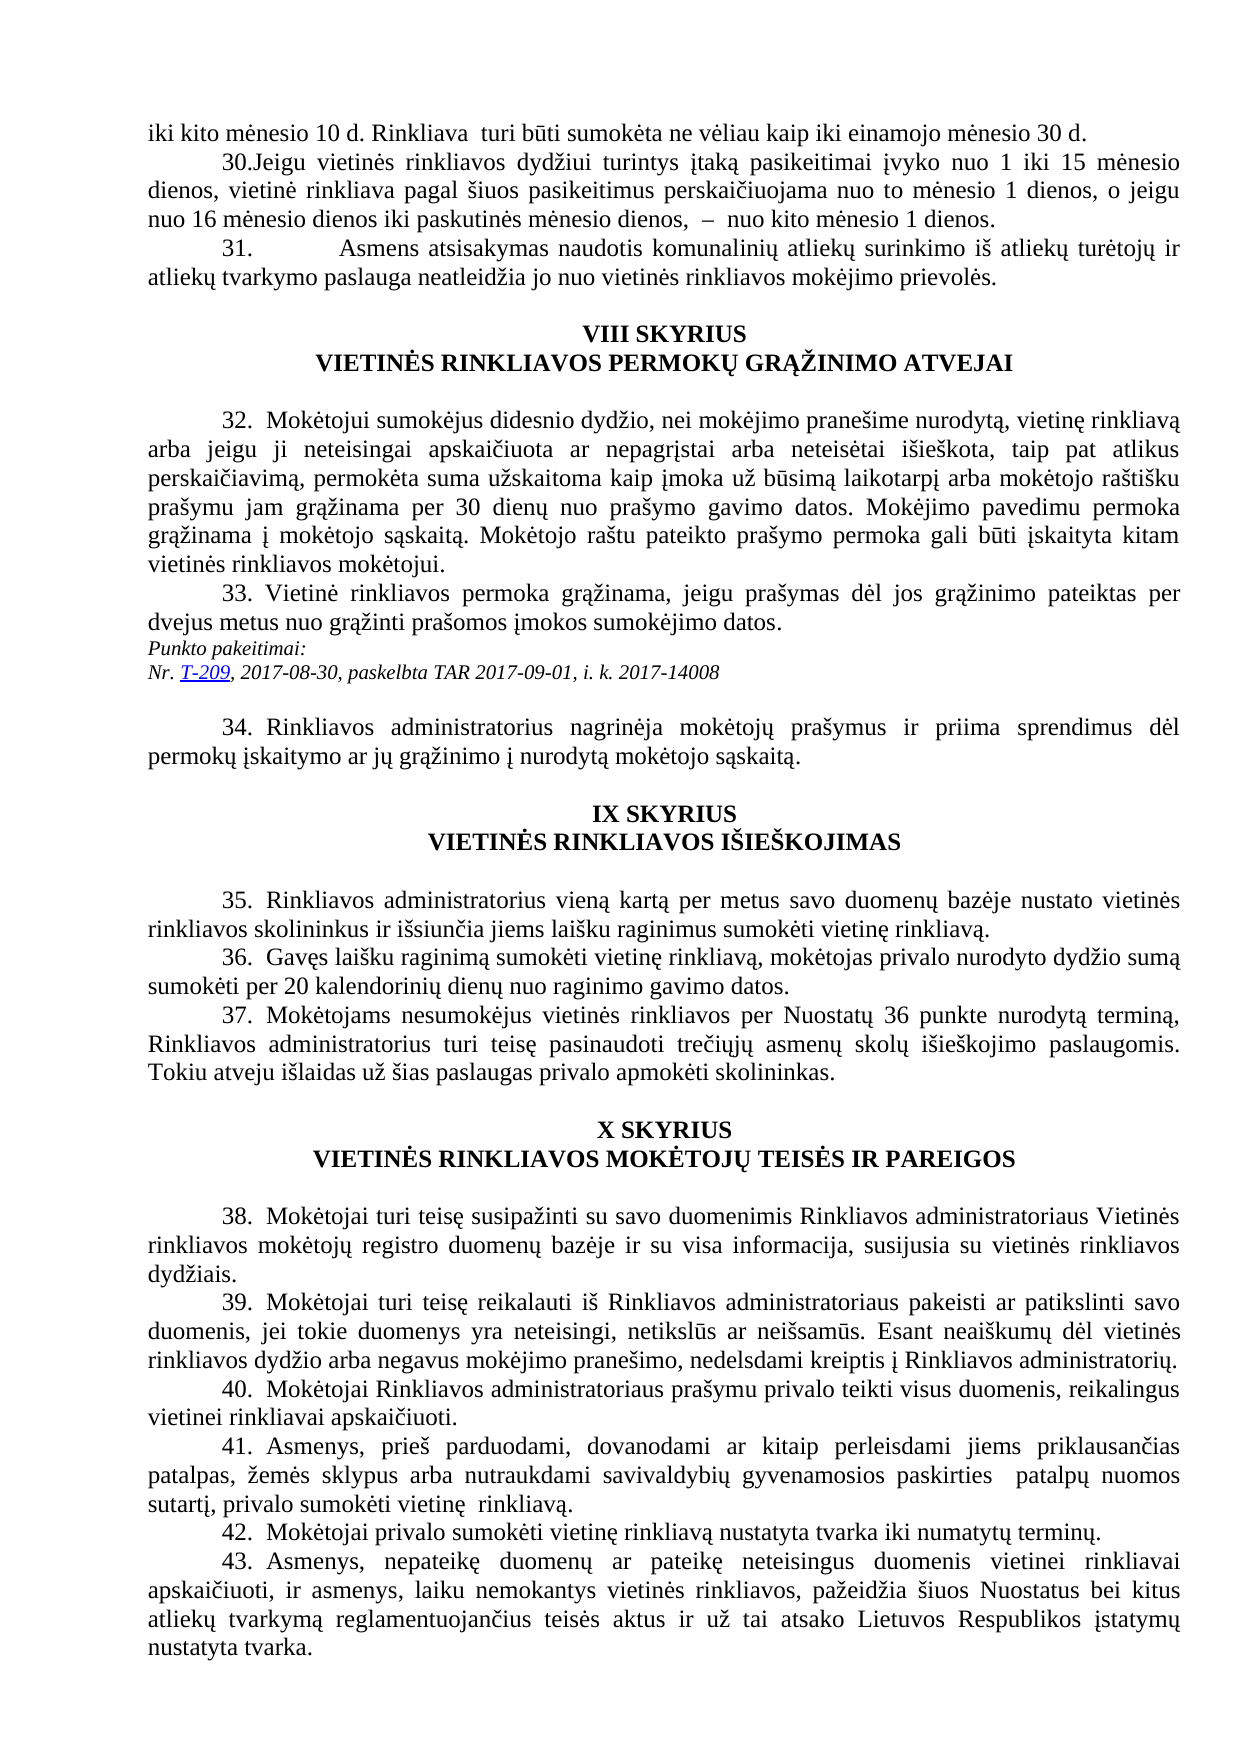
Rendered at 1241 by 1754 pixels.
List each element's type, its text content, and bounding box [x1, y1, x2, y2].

text 33. Vietinė rinkliavos permoka grąžinama, jeigu prašymas dėl jos grąžinimo pateiktas per dvejus metus nuo grąžinti prašomos įmokos sumokėjimo datos. [148, 578, 1181, 636]
text Nr. T-209, 2017-08-30, paskelbta TAR 2017-09-01, i. k. 2017-14008 [148, 660, 1181, 684]
text VIETINĖS RINKLIAVOS PERMOKŲ GRĄŽINIMO ATVEJAI [148, 348, 1181, 377]
text VIETINĖS RINKLIAVOS MOKĖTOJŲ TEISĖS IR PAREIGOS [148, 1144, 1181, 1172]
text X skyrius [148, 1115, 1181, 1144]
text 42. Mokėtojai privalo sumokėti vietinę rinkliavą nustatyta tvarka iki numatytų terminų. [148, 1517, 1181, 1546]
text iki kito mėnesio 10 d. Rinkliava turi būti sumokėta ne vėliau kaip iki einamojo mėnesio 30 d. [148, 118, 1181, 147]
text 43. Asmenys, nepateikę duomenų ar pateikę neteisingus duomenis vietinei rinkliavai apskaičiuoti, ir asmenys, laiku nemokantys vietinės rinkliavos, pažeidžia šiuos Nuostatus bei kitus atliekų tvarkymą reglamentuojančius teisės aktus ir už tai atsako Lietuvos Respublikos įstatymų nustatyta tvarka. [148, 1546, 1181, 1661]
text 38. Mokėtojai turi teisę susipažinti su savo duomenimis Rinkliavos administratoriaus Vietinės rinkliavos mokėtojų registro duomenų bazėje ir su visa informacija, susijusia su vietinės rinkliavos dydžiais. [148, 1201, 1181, 1287]
text Punkto pakeitimai: [148, 636, 1181, 660]
text 39. Mokėtojai turi teisę reikalauti iš Rinkliavos administratoriaus pakeisti ar patikslinti savo duomenis, jei tokie duomenys yra neteisingi, netikslūs ar neišsamūs. Esant neaiškumų dėl vietinės rinkliavos dydžio arba negavus mokėjimo pranešimo, nedelsdami kreiptis į Rinkliavos administratorių. [148, 1287, 1181, 1374]
text 34. Rinkliavos administratorius nagrinėja mokėtojų prašymus ir priima sprendimus dėl permokų įskaitymo ar jų grąžinimo į nurodytą mokėtojo sąskaitą. [148, 712, 1181, 770]
text VIII skyrius [148, 319, 1181, 348]
text 35. Rinkliavos administratorius vieną kartą per metus savo duomenų bazėje nustato vietinės rinkliavos skolininkus ir išsiunčia jiems laišku raginimus sumokėti vietinę rinkliavą. [148, 885, 1181, 942]
text IX skyrius [148, 799, 1181, 827]
text 31. Asmens atsisakymas naudotis komunalinių atliekų surinkimo iš atliekų turėtojų ir atliekų tvarkymo paslauga neatleidžia jo nuo vietinės rinkliavos mokėjimo prievolės. [148, 233, 1181, 291]
text 30. Jeigu vietinės rinkliavos dydžiui turintys įtaką pasikeitimai įvyko nuo 1 iki 15 mėnesio dienos, vietinė rinkliava pagal šiuos pasikeitimus perskaičiuojama nuo to mėnesio 1 dienos, o jeigu nuo 16 mėnesio dienos iki paskutinės mėnesio dienos, – nuo kito mėnesio 1 dienos. [148, 147, 1181, 233]
text 32. Mokėtojui sumokėjus didesnio dydžio, nei mokėjimo pranešime nurodytą, vietinę rinkliavą arba jeigu ji neteisingai apskaičiuota ar nepagrįstai arba neteisėtai išieškota, taip pat atlikus perskaičiavimą, permokėta suma užskaitoma kaip įmoka už būsimą laikotarpį arba mokėtojo raštišku prašymu jam grąžinama per 30 dienų nuo prašymo gavimo datos. Mokėjimo pavedimu permoka grąžinama į mokėtojo sąskaitą. Mokėtojo raštu pateikto prašymo permoka gali būti įskaityta kitam vietinės rinkliavos mokėtojui. [148, 406, 1181, 578]
text VIETINĖS RINKLIAVOS IŠIEŠKOJIMAS [148, 827, 1181, 856]
text 40. Mokėtojai Rinkliavos administratoriaus prašymu privalo teikti visus duomenis, reikalingus vietinei rinkliavai apskaičiuoti. [148, 1374, 1181, 1431]
text 36. Gavęs laišku raginimą sumokėti vietinę rinkliavą, mokėtojas privalo nurodyto dydžio sumą sumokėti per 20 kalendorinių dienų nuo raginimo gavimo datos. [148, 942, 1181, 1000]
text 41. Asmenys, prieš parduodami, dovanodami ar kitaip perleisdami jiems priklausančias patalpas, žemės sklypus arba nutraukdami savivaldybių gyvenamosios paskirties patalpų nuomos sutartį, privalo sumokėti vietinę rinkliavą. [148, 1431, 1181, 1517]
text 37. Mokėtojams nesumokėjus vietinės rinkliavos per Nuostatų 36 punkte nurodytą terminą, Rinkliavos administratorius turi teisę pasinaudoti trečiųjų asmenų skolų išieškojimo paslaugomis. Tokiu atveju išlaidas už šias paslaugas privalo apmokėti skolininkas. [148, 1000, 1181, 1086]
